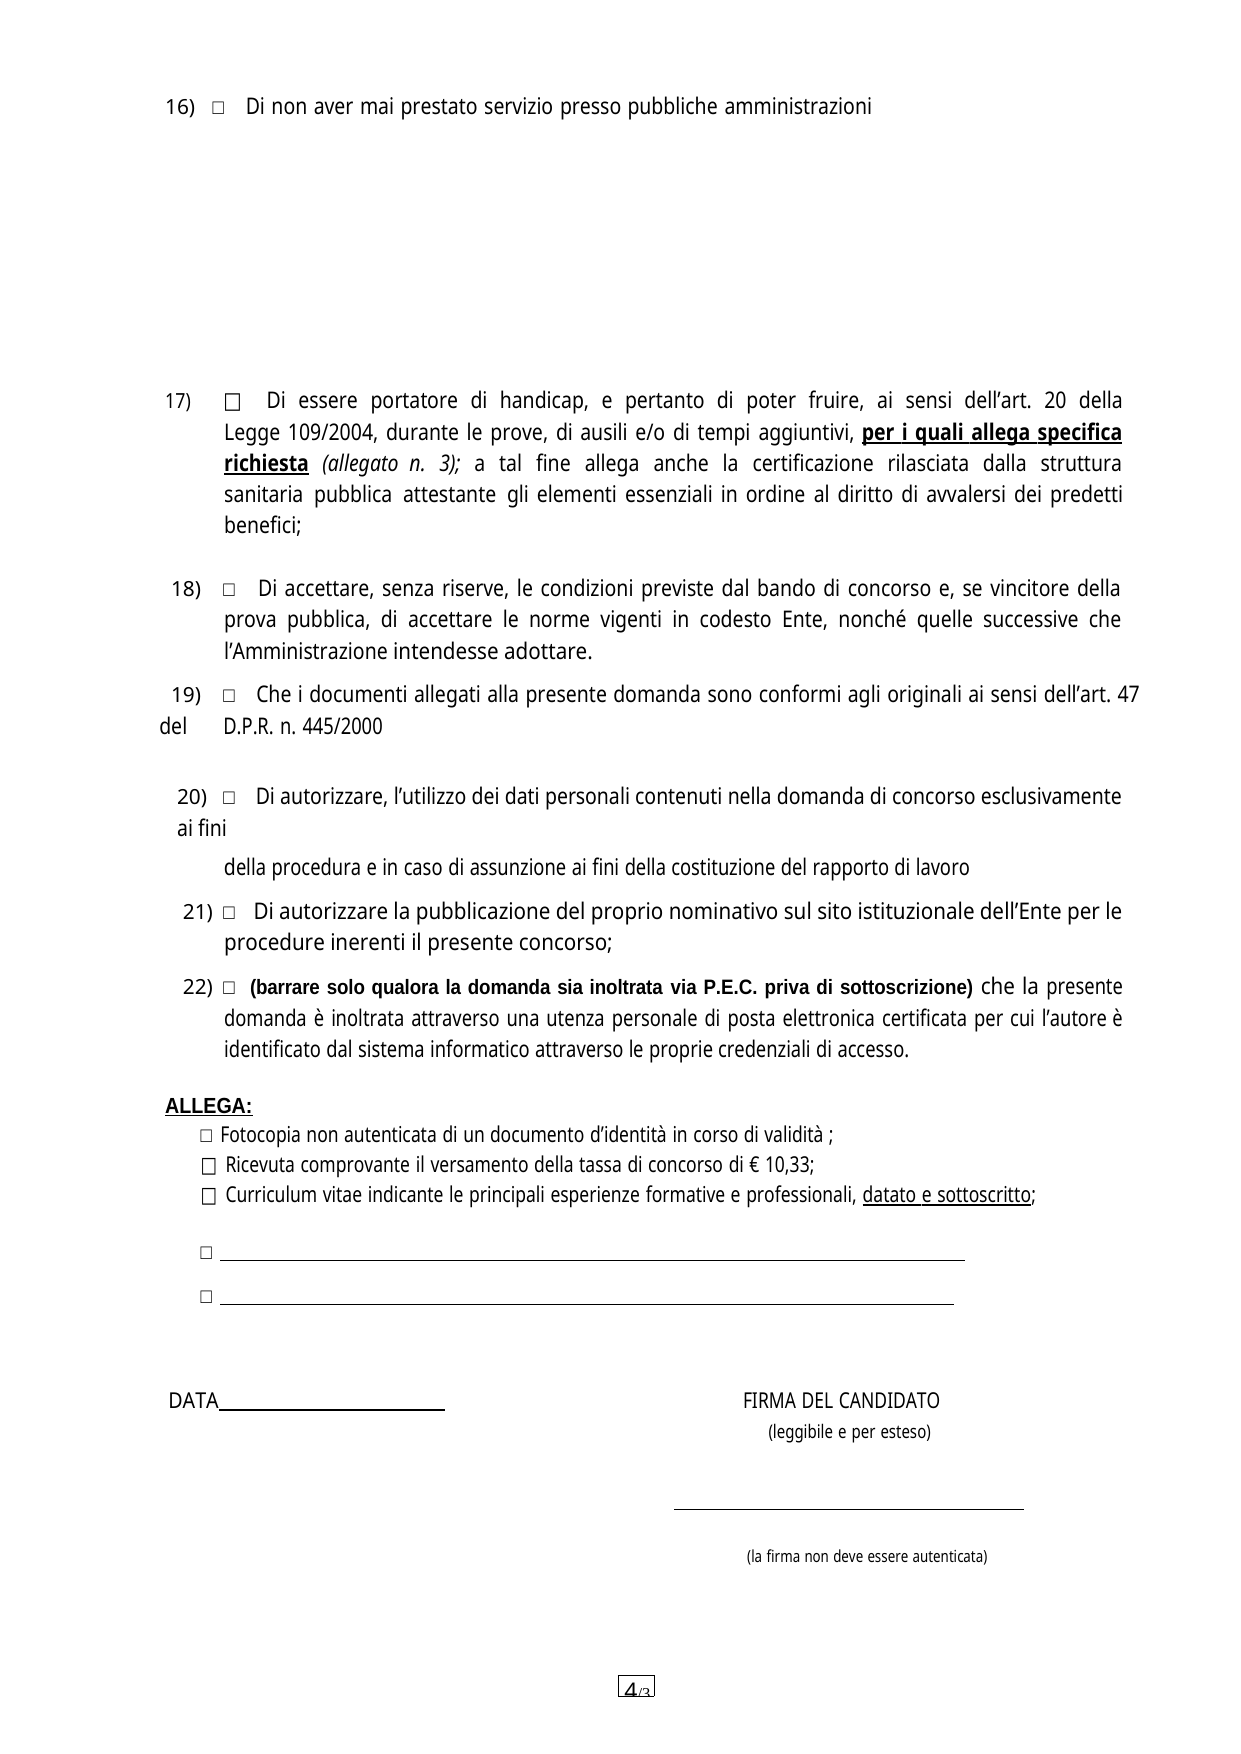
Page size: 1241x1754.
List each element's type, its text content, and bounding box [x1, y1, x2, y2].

list □Ricevuta comprovante il versamento della tassa di concorso di € 10,33; [189, 1149, 1141, 1178]
text DATA FIRMA DEL CANDIDATO [148, 1385, 1141, 1414]
list □Curriculum vitae indicante le principali esperienze formative e professionali, datato e sottoscritto; [189, 1179, 1141, 1209]
list □ (barrare solo qualora la domanda sia inoltrata via P.E.C. priva di sottoscrizione) che la presente domanda è inoltrata attraverso una utenza personale di posta elettronica certificata per cui l’autore è identificato dal sistema informatico attraverso le proprie credenziali di accesso. [183, 970, 1123, 1064]
list □ [189, 1284, 1141, 1308]
text (leggibile e per esteso) [148, 1414, 1141, 1444]
text (la firma non deve essere autenticata) [135, 1548, 1141, 1566]
list □ Che i documenti allegati alla presente domanda sono conformi agli originali ai sensi dell’art. 47 del D.P.R. n. 445/2000 [159, 678, 1141, 741]
list □Fotocopia non autenticata di un documento d’identità in corso di validità ; [189, 1119, 1141, 1148]
list □ [189, 1240, 1141, 1264]
text ALLEGA: [165, 1093, 1141, 1118]
list □ Di essere portatore di handicap, e pertanto di poter fruire, ai sensi dell’art. 20 della Legge 109/2004, durante le prove, di ausili e/o di tempi aggiuntivi, per i quali allega specifica richiesta (allegato n. 3); a tal fine allega anche la certificazione rilasciata dalla struttura sanitaria pubblica attestante gli elementi essenziali in ordine al diritto di avvalersi dei predetti benefici; [165, 384, 1123, 541]
list □ Di accettare, senza riserve, le condizioni previste dal bando di concorso e, se vincitore della prova pubblica, di accettare le norme vigenti in codesto Ente, nonché quelle successive che l’Amministrazione intendesse adottare. [171, 572, 1123, 666]
list □ Di autorizzare la pubblicazione del proprio nominativo sul sito istituzionale dell’Ente per le procedure inerenti il presente concorso; [183, 895, 1123, 958]
list □ Di autorizzare, l’utilizzo dei dati personali contenuti nella domanda di concorso esclusivamente ai fini [177, 780, 1123, 843]
list della procedura e in caso di assunzione ai fini della costituzione del rapporto di lavoro [183, 851, 1141, 882]
list □ Di non aver mai prestato servizio presso pubbliche amministrazioni [165, 89, 1141, 121]
